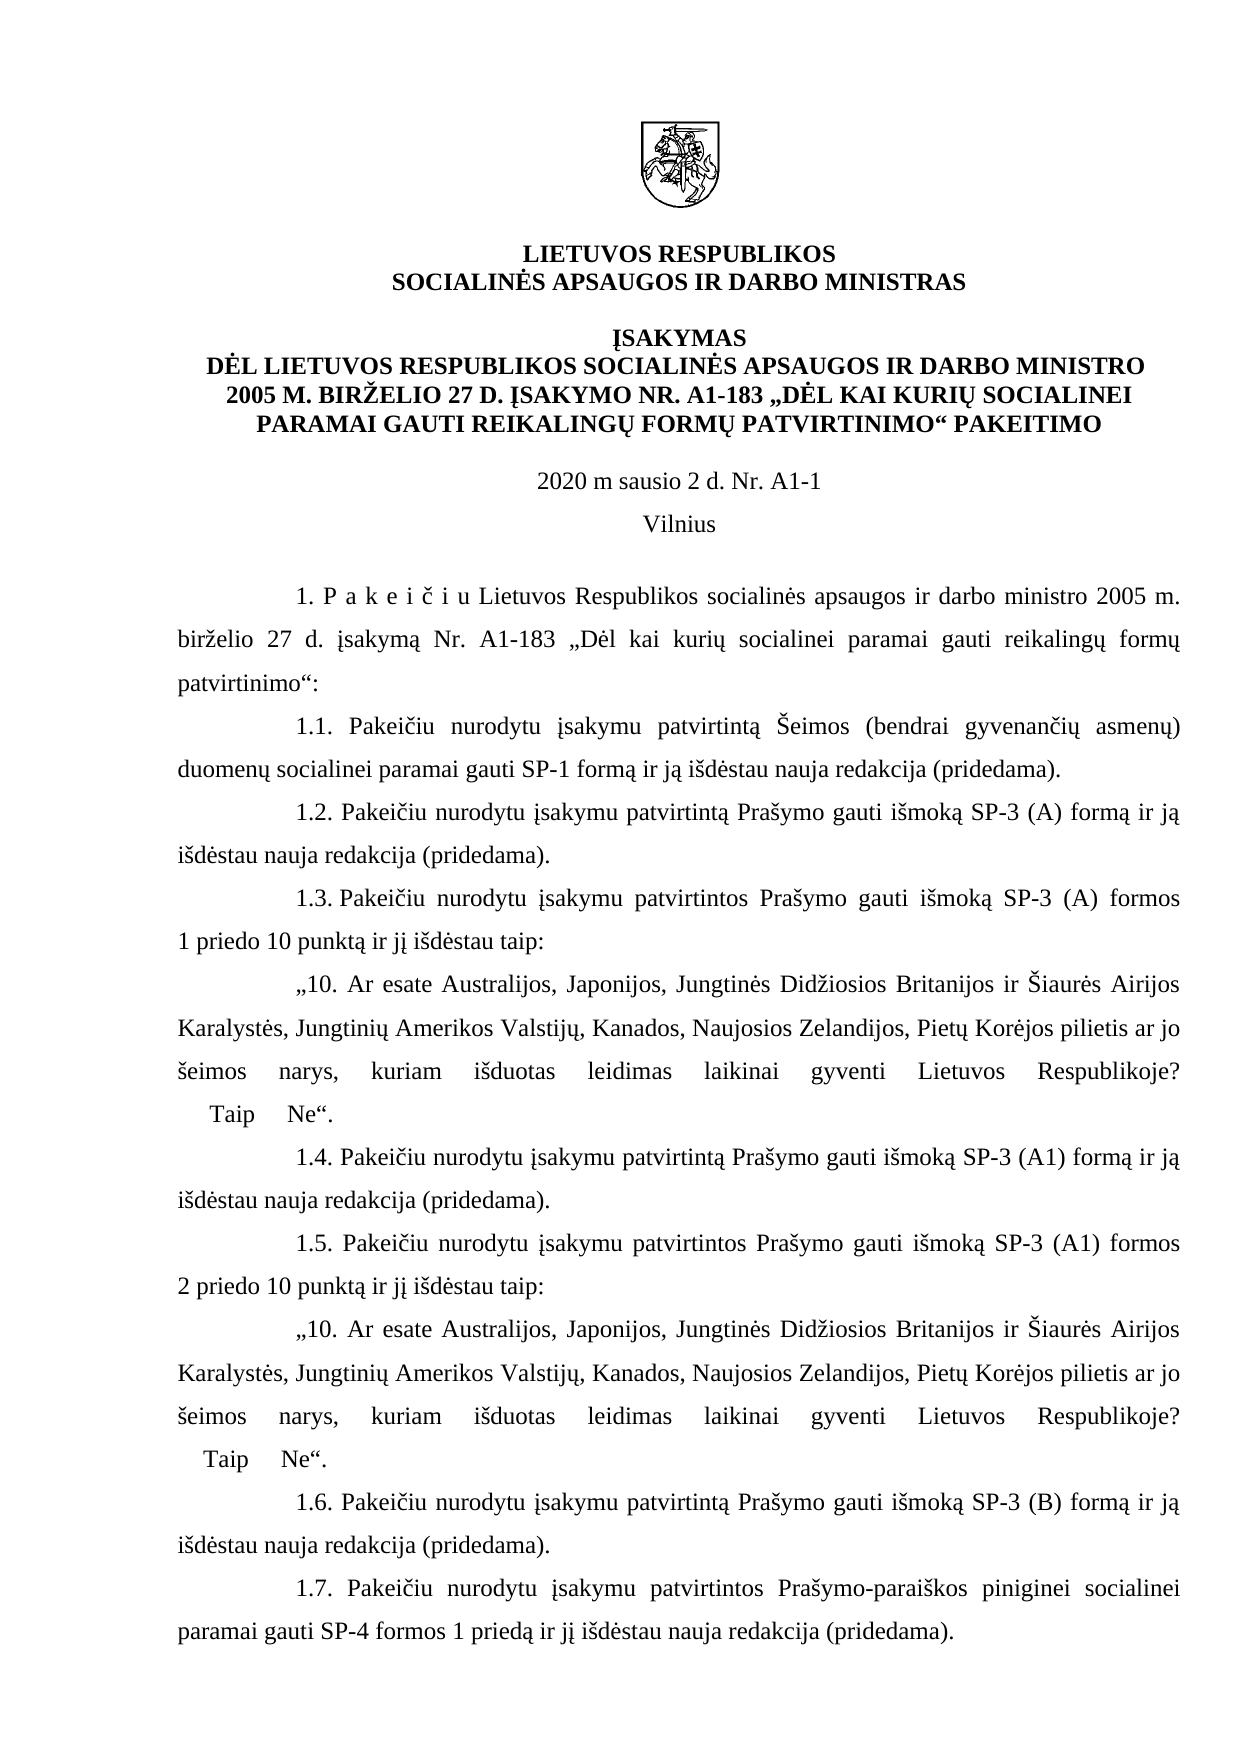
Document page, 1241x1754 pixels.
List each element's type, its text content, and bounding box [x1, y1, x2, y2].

text 1. P a k e i č i u Lietuvos Respublikos socialinės apsaugos ir darbo ministro 2005 m. birželio 27 d. įsakymą Nr. A1-183 „Dėl kai kurių socialinei paramai gauti reikalingų formų patvirtinimo“: [177, 581, 1181, 696]
text 2005 M. BIRŽELIO 27 D. ĮSAKYMO NR. A1-183 „DĖL KAI KURIŲ SOCIALINEI PARAMAI GAUTI REIKALINGŲ FORMŲ PATVIRTINIMO“ PAKEITIMO [177, 380, 1181, 438]
text 1.2. Pakeičiu nurodytu įsakymu patvirtintą Prašymo gauti išmoką SP-3 (A) formą ir ją išdėstau nauja redakcija (pridedama). [177, 797, 1181, 869]
text 1.3. Pakeičiu nurodytu įsakymu patvirtintos Prašymo gauti išmoką SP-3 (A) formos 1 priedo 10 punktą ir jį išdėstau taip: [177, 883, 1181, 955]
text Vilnius [177, 509, 1181, 538]
text „10. Ar esate Australijos, Japonijos, Jungtinės Didžiosios Britanijos ir Šiaurės Airijos Karalystės, Jungtinių Amerikos Valstijų, Kanados, Naujosios Zelandijos, Pietų Korėjos pilietis ar jo šeimos narys, kuriam išduotas leidimas laikinai gyventi Lietuvos Respublikoje?  Taip  Ne“. [177, 1314, 1181, 1473]
text 1.4. Pakeičiu nurodytu įsakymu patvirtintą Prašymo gauti išmoką SP-3 (A1) formą ir ją išdėstau nauja redakcija (pridedama). [177, 1142, 1181, 1214]
text 2020 m sausio 2 d. Nr. A1-1 [177, 466, 1181, 495]
text „10. Ar esate Australijos, Japonijos, Jungtinės Didžiosios Britanijos ir Šiaurės Airijos Karalystės, Jungtinių Amerikos Valstijų, Kanados, Naujosios Zelandijos, Pietų Korėjos pilietis ar jo šeimos narys, kuriam išduotas leidimas laikinai gyventi Lietuvos Respublikoje?  Taip  Ne“. [177, 969, 1181, 1128]
text 1.7. Pakeičiu nurodytu įsakymu patvirtintos Prašymo-paraiškos piniginei socialinei paramai gauti SP-4 formos 1 priedą ir jį išdėstau nauja redakcija (pridedama). [177, 1573, 1181, 1645]
text 1.6. Pakeičiu nurodytu įsakymu patvirtintą Prašymo gauti išmoką SP-3 (B) formą ir ją išdėstau nauja redakcija (pridedama). [177, 1487, 1181, 1559]
text SOCIALINĖS APSAUGOS IR DARBO MINISTRAS [177, 267, 1181, 296]
text 1.5. Pakeičiu nurodytu įsakymu patvirtintos Prašymo gauti išmoką SP-3 (A1) formos 2 priedo 10 punktą ir jį išdėstau taip: [177, 1228, 1181, 1300]
text LIETUVOS RESPUBLIKOS [177, 239, 1181, 267]
text DĖL LIETUVOS RESPUBLIKOS SOCIALINĖS APSAUGOS IR DARBO MINISTRO [177, 351, 1181, 380]
text 1.1. Pakeičiu nurodytu įsakymu patvirtintą Šeimos (bendrai gyvenančių asmenų) duomenų socialinei paramai gauti SP-1 formą ir ją išdėstau nauja redakcija (pridedama). [177, 711, 1181, 783]
text ĮSAKYMAS [177, 323, 1181, 351]
